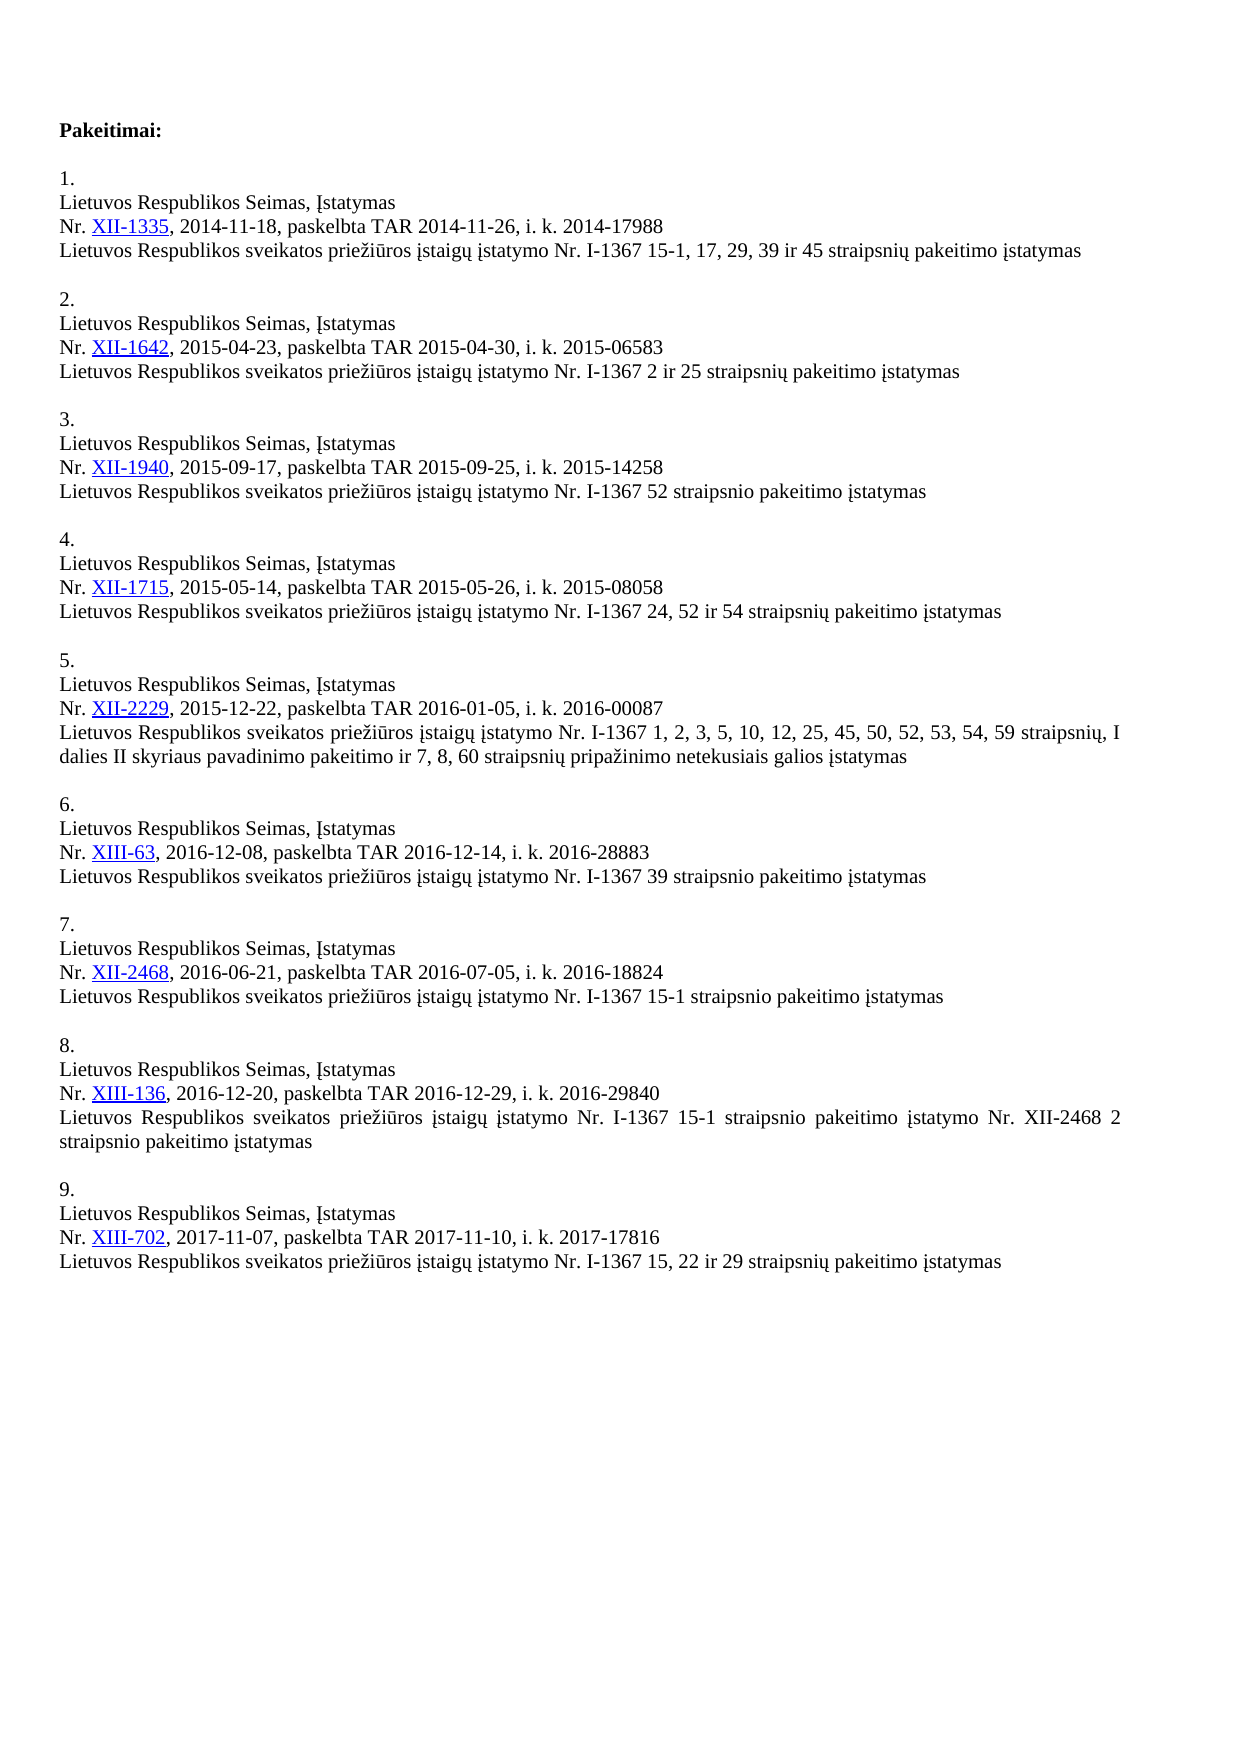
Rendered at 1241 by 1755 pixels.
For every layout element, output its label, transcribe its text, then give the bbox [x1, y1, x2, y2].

text Pakeitimai: [59, 118, 1122, 142]
text Nr. XIII-63, 2016-12-08, paskelbta TAR 2016-12-14, i. k. 2016-28883 [59, 840, 1122, 864]
text Nr. XII-2229, 2015-12-22, paskelbta TAR 2016-01-05, i. k. 2016-00087 [59, 696, 1122, 720]
text Lietuvos Respublikos sveikatos priežiūros įstaigų įstatymo Nr. I-1367 2 ir 25 straipsnių pakeitimo įstatymas [59, 359, 1122, 383]
text Lietuvos Respublikos sveikatos priežiūros įstaigų įstatymo Nr. I-1367 39 straipsnio pakeitimo įstatymas [59, 864, 1122, 888]
text Lietuvos Respublikos Seimas, Įstatymas [59, 551, 1122, 575]
text Lietuvos Respublikos sveikatos priežiūros įstaigų įstatymo Nr. I-1367 15-1 straipsnio pakeitimo įstatymas [59, 984, 1122, 1008]
text Lietuvos Respublikos Seimas, Įstatymas [59, 431, 1122, 455]
text Lietuvos Respublikos sveikatos priežiūros įstaigų įstatymo Nr. I-1367 1, 2, 3, 5, 10, 12, 25, 45, 50, 52, 53, 54, 59 straipsnių, I dalies II skyriaus pavadinimo pakeitimo ir 7, 8, 60 straipsnių pripažinimo netekusiais galios įstatymas [59, 720, 1122, 768]
text Nr. XIII-702, 2017-11-07, paskelbta TAR 2017-11-10, i. k. 2017-17816 [59, 1225, 1122, 1249]
text Lietuvos Respublikos Seimas, Įstatymas [59, 936, 1122, 960]
text 8. [59, 1032, 1122, 1057]
text 6. [59, 792, 1122, 816]
text Lietuvos Respublikos sveikatos priežiūros įstaigų įstatymo Nr. I-1367 15-1 straipsnio pakeitimo įstatymo Nr. XII-2468 2 straipsnio pakeitimo įstatymas [59, 1105, 1122, 1153]
text Lietuvos Respublikos Seimas, Įstatymas [59, 672, 1122, 696]
text 7. [59, 912, 1122, 936]
text Lietuvos Respublikos Seimas, Įstatymas [59, 190, 1122, 214]
text Lietuvos Respublikos Seimas, Įstatymas [59, 311, 1122, 335]
text 4. [59, 527, 1122, 551]
text Lietuvos Respublikos sveikatos priežiūros įstaigų įstatymo Nr. I-1367 24, 52 ir 54 straipsnių pakeitimo įstatymas [59, 599, 1122, 623]
text Nr. XII-1715, 2015-05-14, paskelbta TAR 2015-05-26, i. k. 2015-08058 [59, 575, 1122, 599]
text 9. [59, 1177, 1122, 1201]
text Lietuvos Respublikos Seimas, Įstatymas [59, 1201, 1122, 1225]
text Lietuvos Respublikos sveikatos priežiūros įstaigų įstatymo Nr. I-1367 15-1, 17, 29, 39 ir 45 straipsnių pakeitimo įstatymas [59, 238, 1122, 262]
text Nr. XIII-136, 2016-12-20, paskelbta TAR 2016-12-29, i. k. 2016-29840 [59, 1081, 1122, 1105]
text Lietuvos Respublikos Seimas, Įstatymas [59, 1057, 1122, 1081]
text Nr. XII-1642, 2015-04-23, paskelbta TAR 2015-04-30, i. k. 2015-06583 [59, 335, 1122, 359]
text 2. [59, 287, 1122, 311]
text Lietuvos Respublikos sveikatos priežiūros įstaigų įstatymo Nr. I-1367 15, 22 ir 29 straipsnių pakeitimo įstatymas [59, 1249, 1122, 1273]
text Lietuvos Respublikos Seimas, Įstatymas [59, 816, 1122, 840]
text Nr. XII-1335, 2014-11-18, paskelbta TAR 2014-11-26, i. k. 2014-17988 [59, 214, 1122, 238]
text 5. [59, 647, 1122, 672]
text Nr. XII-1940, 2015-09-17, paskelbta TAR 2015-09-25, i. k. 2015-14258 [59, 455, 1122, 479]
text 1. [59, 166, 1122, 190]
text Lietuvos Respublikos sveikatos priežiūros įstaigų įstatymo Nr. I-1367 52 straipsnio pakeitimo įstatymas [59, 479, 1122, 503]
text 3. [59, 407, 1122, 431]
text Nr. XII-2468, 2016-06-21, paskelbta TAR 2016-07-05, i. k. 2016-18824 [59, 960, 1122, 984]
